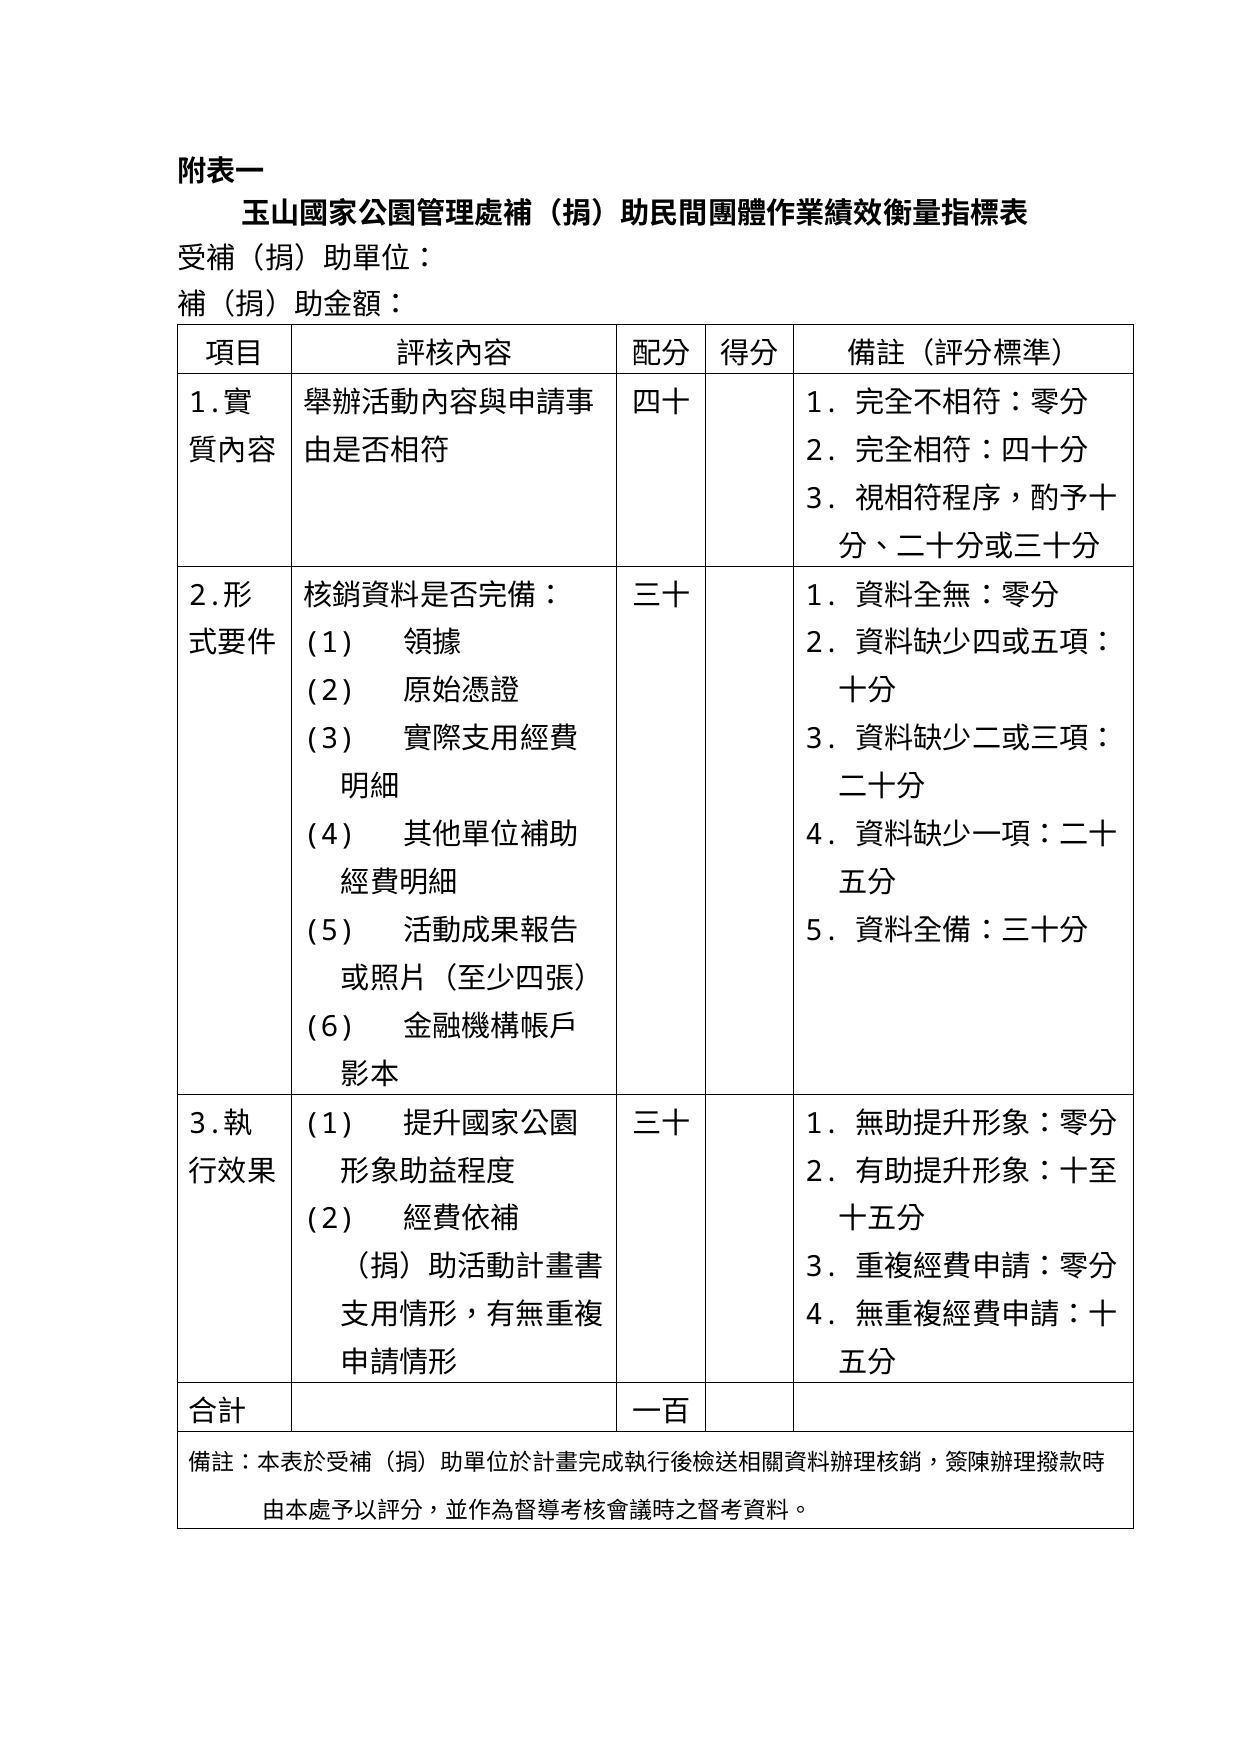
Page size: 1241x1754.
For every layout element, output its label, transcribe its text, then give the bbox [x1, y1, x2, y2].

table_cell 舉辦活動內容與申請事由是否相符 [292, 374, 616, 566]
table_cell 完全不相符：零分 完全相符：四十分 視相符程序，酌予十分、二十分或三十分 [794, 374, 1133, 566]
table_header 評核內容 [292, 325, 616, 373]
table_cell 1.實質內容 [178, 374, 291, 566]
table_cell [794, 1383, 1133, 1431]
table_cell 無助提升形象：零分 有助提升形象：十至十五分 重複經費申請：零分 無重複經費申請：十五分 [794, 1095, 1133, 1382]
table_cell 資料全無：零分 資料缺少四或五項：十分 資料缺少二或三項：二十分 資料缺少一項：二十五分 資料全備：三十分 [794, 567, 1133, 1094]
table_cell [706, 374, 793, 566]
table_cell 備註：本表於受補（捐）助單位於計畫完成執行後檢送相關資料辦理核銷，簽陳辦理撥款時由本處予以評分，並作為督導考核會議時之督考資料。 [178, 1432, 1133, 1528]
table_cell [292, 1383, 616, 1431]
table_header 備註（評分標準） [794, 325, 1133, 373]
text 受補（捐）助單位： [177, 232, 1092, 278]
table_cell [706, 1383, 793, 1431]
table_cell 四十 [617, 374, 705, 566]
text 附表一 [177, 148, 1092, 190]
table_cell [706, 567, 793, 1094]
text 補（捐）助金額： [177, 278, 1092, 324]
table_cell 提升國家公園形象助益程度 經費依補（捐）助活動計畫書支用情形，有無重複申請情形 [292, 1095, 616, 1382]
table_header 配分 [617, 325, 705, 373]
table_cell 核銷資料是否完備： 領據 原始憑證 實際支用經費明細 其他單位補助經費明細 活動成果報告或照片（至少四張） 金融機構帳戶影本 [292, 567, 616, 1094]
table_cell 一百 [617, 1383, 705, 1431]
text 玉山國家公園管理處補（捐）助民間團體作業績效衡量指標表 [177, 190, 1092, 232]
table_cell 3.執行效果 [178, 1095, 291, 1382]
table_cell [706, 1095, 793, 1382]
table_header 項目 [178, 325, 291, 373]
table_cell 三十 [617, 1095, 705, 1382]
table_cell 合計 [178, 1383, 291, 1431]
table_cell 三十 [617, 567, 705, 1094]
table_cell 2.形式要件 [178, 567, 291, 1094]
table_header 得分 [706, 325, 793, 373]
